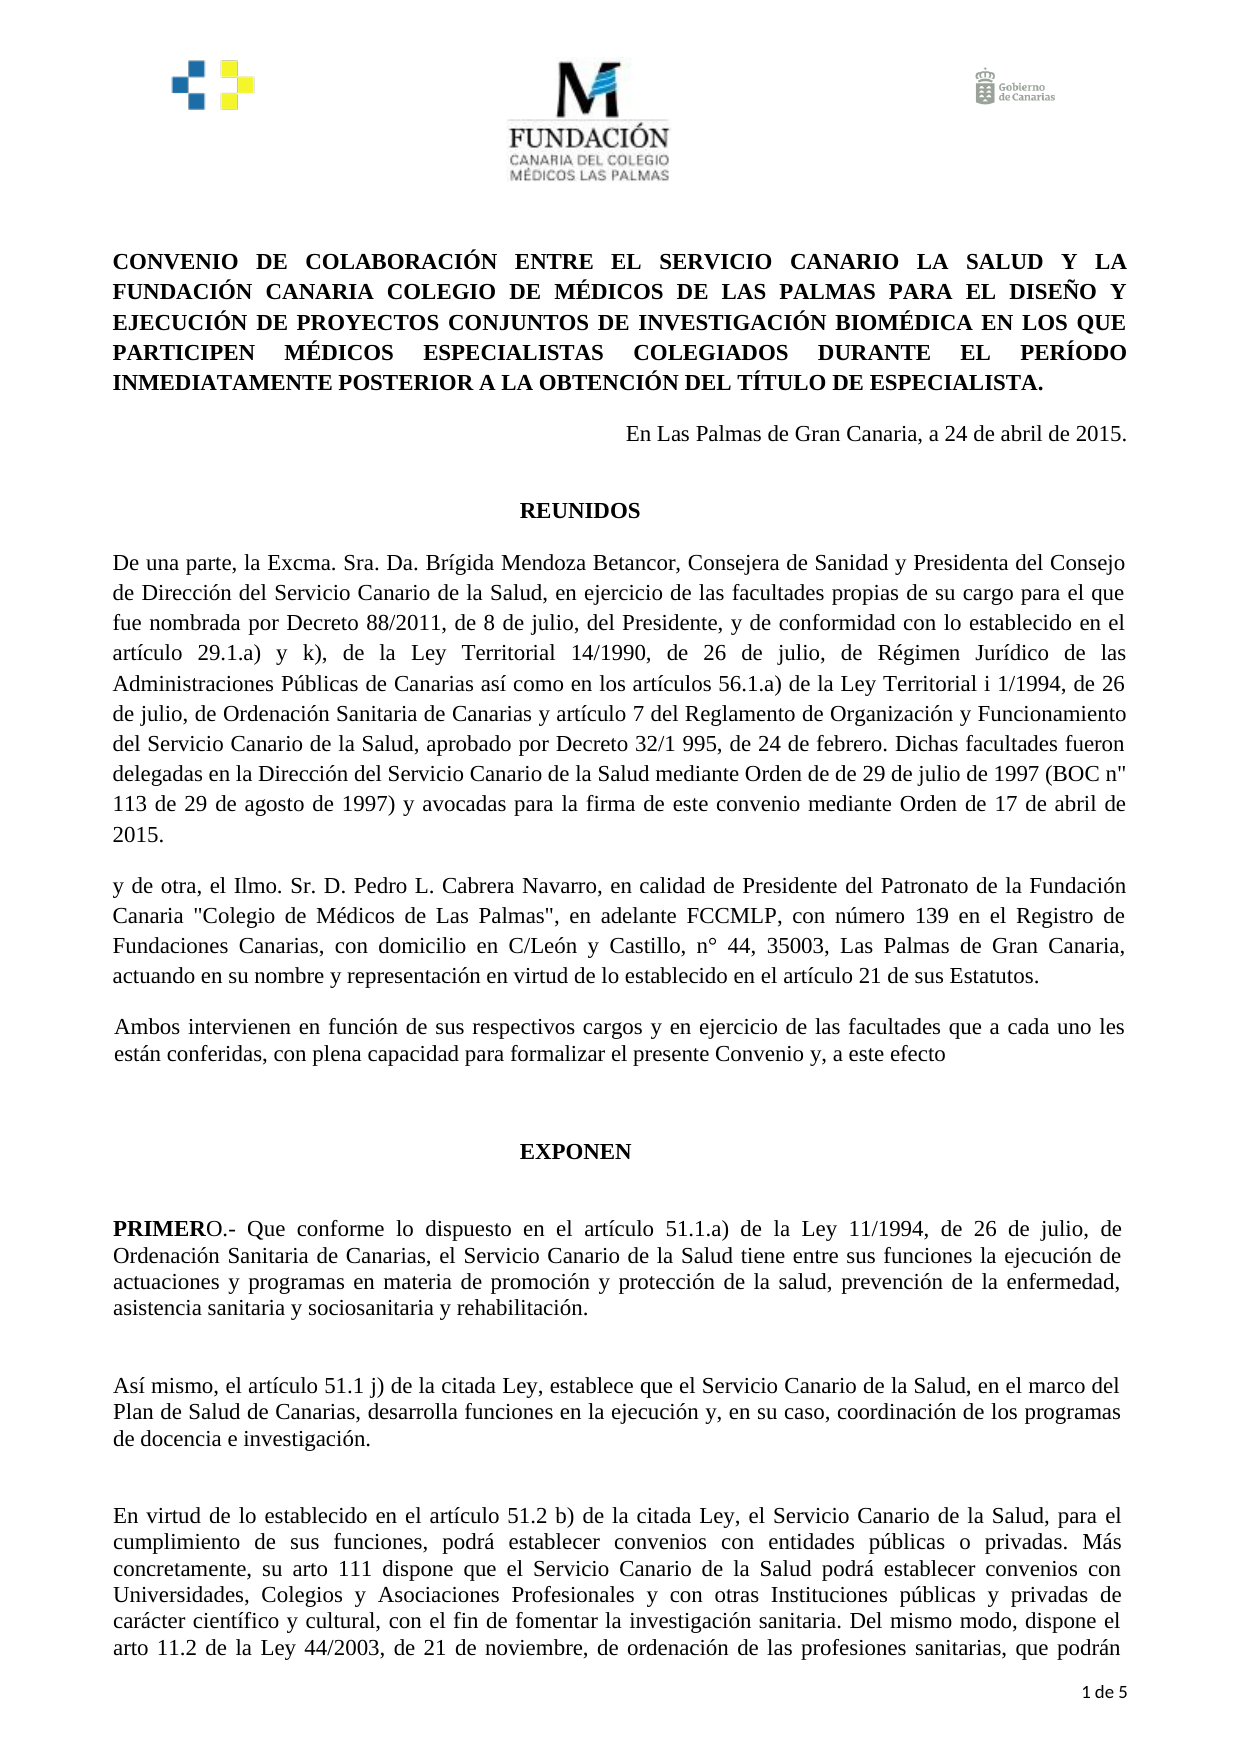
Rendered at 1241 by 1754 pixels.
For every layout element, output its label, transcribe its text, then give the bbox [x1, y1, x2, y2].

text y de otra, el Ilmo. Sr. D. Pedro L. Cabrera Navarro, en calidad de Presidente del Patronato de la Fundación Canaria "Colegio de Médicos de Las Palmas", en adelante FCCMLP, con número 139 en el Registro de Fundaciones Canarias, con domicilio en C/León y Castillo, n° 44, 35003, Las Palmas de Gran Canaria, actuando en su nombre y representación en virtud de lo establecido en el artículo 21 de sus Estatutos. [112, 872, 1128, 989]
text EXPONEN [519, 1138, 1128, 1164]
text Así mismo, el artículo 51.1 j) de la citada Ley, establece que el Servicio Canario de la Salud, en el marco del Plan de Salud de Canarias, desarrolla funciones en la ejecución y, en su caso, coordinación de los programas de docencia e investigación. [113, 1372, 1123, 1451]
text De una parte, la Excma. Sra. Da. Brígida Mendoza Betancor, Consejera de Sanidad y Presidenta del Consejo de Dirección del Servicio Canario de la Salud, en ejercicio de las facultades propias de su cargo para el que fue nombrada por Decreto 88/2011, de 8 de julio, del Presidente, y de conformidad con lo establecido en el artículo 29.1.a) y k), de la Ley Territorial 14/1990, de 26 de julio, de Régimen Jurídico de las Administraciones Públicas de Canarias así como en los artículos 56.1.a) de la Ley Territorial i 1/1994, de 26 de julio, de Ordenación Sanitaria de Canarias y artículo 7 del Reglamento de Organización y Funcionamiento del Servicio Canario de la Salud, aprobado por Decreto 32/1 995, de 24 de febrero. Dichas facultades fueron delegadas en la Dirección del Servicio Canario de la Salud mediante Orden de de 29 de julio de 1997 (BOC n" 113 de 29 de agosto de 1997) y avocadas para la firma de este convenio mediante Orden de 17 de abril de 2015. [112, 549, 1128, 847]
text En Las Palmas de Gran Canaria, a 24 de abril de 2015. [112, 420, 1128, 446]
text En virtud de lo establecido en el artículo 51.2 b) de la citada Ley, el Servicio Canario de la Salud, para el cumplimiento de sus funciones, podrá establecer convenios con entidades públicas o privadas. Más concretamente, su arto 111 dispone que el Servicio Canario de la Salud podrá establecer convenios con Universidades, Colegios y Asociaciones Profesionales y con otras Instituciones públicas y privadas de carácter científico y cultural, con el fin de fomentar la investigación sanitaria. Del mismo modo, dispone el arto 11.2 de la Ley 44/2003, de 21 de noviembre, de ordenación de las profesiones sanitarias, que podrán [113, 1502, 1123, 1660]
text CONVENIO DE COLABORACIÓN ENTRE EL SERVICIO CANARIO LA SALUD Y LA FUNDACIÓN CANARIA COLEGIO DE MÉDICOS DE LAS PALMAS PARA EL DISEÑO Y EJECUCIÓN DE PROYECTOS CONJUNTOS DE INVESTIGACIÓN BIOMÉDICA EN LOS QUE PARTICIPEN MÉDICOS ESPECIALISTAS COLEGIADOS DURANTE EL PERÍODO INMEDIATAMENTE POSTERIOR A LA OBTENCIÓN DEL TÍTULO DE ESPECIALISTA. [112, 248, 1128, 395]
text Ambos intervienen en función de sus respectivos cargos y en ejercicio de las facultades que a cada uno les están conferidas, con plena capacidad para formalizar el presente Convenio y, a este efecto [114, 1013, 1128, 1066]
text REUNIDOS [519, 497, 1128, 524]
text PRIMERO.- Que conforme lo dispuesto en el artículo 51.1.a) de la Ley 11/1994, de 26 de julio, de Ordenación Sanitaria de Canarias, el Servicio Canario de la Salud tiene entre sus funciones la ejecución de actuaciones y programas en materia de promoción y protección de la salud, prevención de la enfermedad, asistencia sanitaria y sociosanitaria y rehabilitación. [113, 1215, 1123, 1321]
